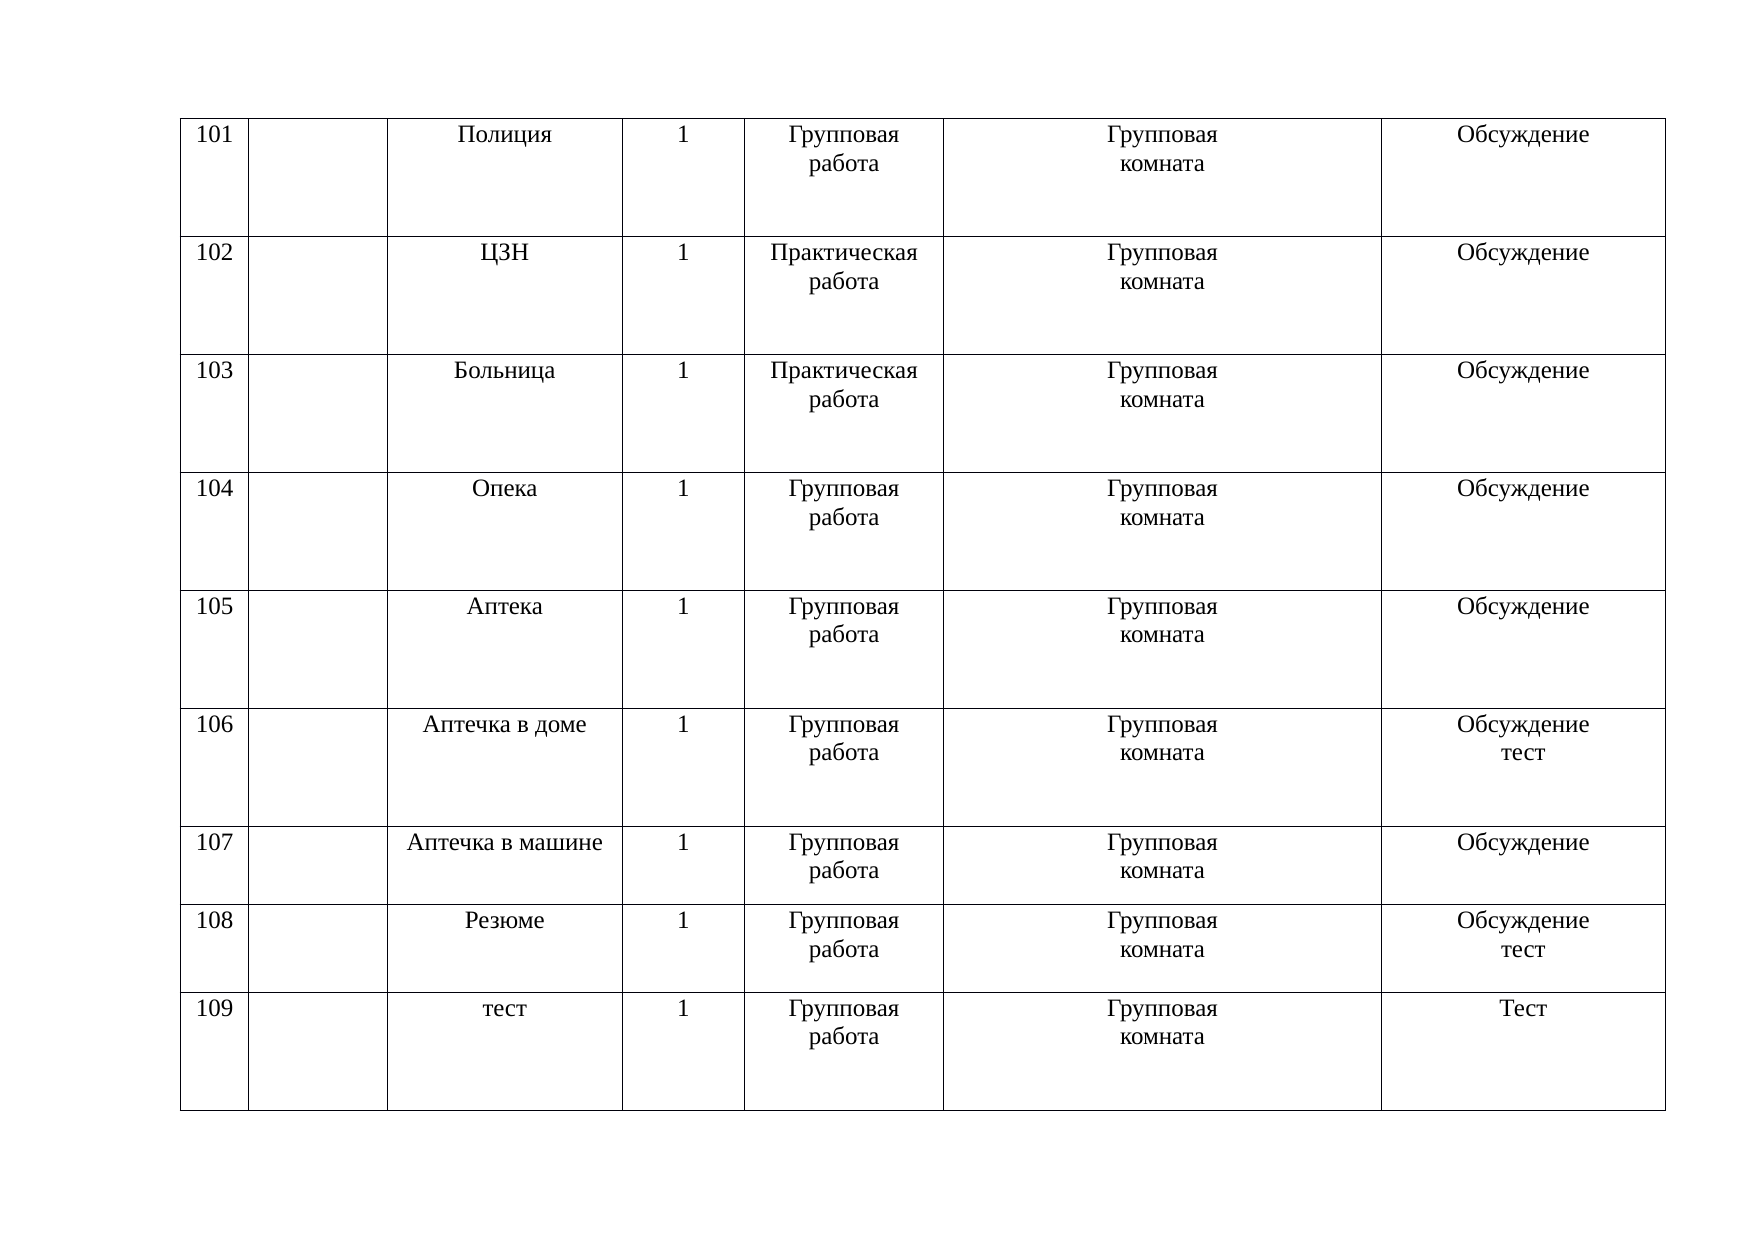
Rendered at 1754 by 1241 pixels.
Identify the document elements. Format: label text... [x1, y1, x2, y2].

table_cell Резюме [388, 905, 622, 992]
table_cell [249, 355, 387, 472]
table_cell [249, 473, 387, 590]
table_cell 1 [623, 905, 744, 992]
table_cell 108 [181, 905, 248, 992]
table_cell Обсуждение [1382, 827, 1665, 904]
table_cell 1 [623, 355, 744, 472]
table_cell Групповая комната [944, 905, 1381, 992]
table_cell 106 [181, 709, 248, 826]
table_cell Групповая работа [745, 827, 943, 904]
table_cell 109 [181, 993, 248, 1109]
table_cell [249, 709, 387, 826]
table_cell 104 [181, 473, 248, 590]
table_cell Обсуждение [1382, 237, 1665, 354]
table_cell Аптечка в машине [388, 827, 622, 904]
table_cell Групповая комната [944, 993, 1381, 1109]
table_cell тест [388, 993, 622, 1109]
table_cell 102 [181, 237, 248, 354]
table_cell [249, 119, 387, 236]
table_cell Групповая комната [944, 709, 1381, 826]
table_cell Групповая работа [745, 591, 943, 708]
table_cell [249, 237, 387, 354]
table_cell 1 [623, 473, 744, 590]
table_cell [249, 827, 387, 904]
table_cell Аптека [388, 591, 622, 708]
table_cell Обсуждение [1382, 355, 1665, 472]
table_cell Опека [388, 473, 622, 590]
table_cell [249, 591, 387, 708]
table_cell [249, 993, 387, 1109]
table_cell Групповая работа [745, 119, 943, 236]
table_cell 1 [623, 827, 744, 904]
table_cell Тест [1382, 993, 1665, 1109]
table_cell Аптечка в доме [388, 709, 622, 826]
table_cell 1 [623, 237, 744, 354]
table_cell Групповая работа [745, 993, 943, 1109]
table_cell 103 [181, 355, 248, 472]
table_cell Полиция [388, 119, 622, 236]
table_cell ЦЗН [388, 237, 622, 354]
table_cell Обсуждение [1382, 473, 1665, 590]
table_cell Групповая комната [944, 119, 1381, 236]
table_cell 1 [623, 709, 744, 826]
table_cell 107 [181, 827, 248, 904]
table_cell [249, 905, 387, 992]
table_cell Групповая комната [944, 827, 1381, 904]
table_cell Групповая работа [745, 473, 943, 590]
table_cell Практическая работа [745, 237, 943, 354]
table_cell Групповая работа [745, 709, 943, 826]
table_cell 1 [623, 993, 744, 1109]
table_cell Групповая работа [745, 905, 943, 992]
table_cell Обсуждение [1382, 591, 1665, 708]
table_cell 101 [181, 119, 248, 236]
table_cell Групповая комната [944, 237, 1381, 354]
table_cell Обсуждение тест [1382, 709, 1665, 826]
table_cell 105 [181, 591, 248, 708]
table_cell 1 [623, 119, 744, 236]
table_cell Групповая комната [944, 473, 1381, 590]
table_cell Обсуждение тест [1382, 905, 1665, 992]
table_cell Больница [388, 355, 622, 472]
table_cell Практическая работа [745, 355, 943, 472]
table_cell 1 [623, 591, 744, 708]
table_cell Обсуждение [1382, 119, 1665, 236]
table_cell Групповая комната [944, 591, 1381, 708]
table_cell Групповая комната [944, 355, 1381, 472]
